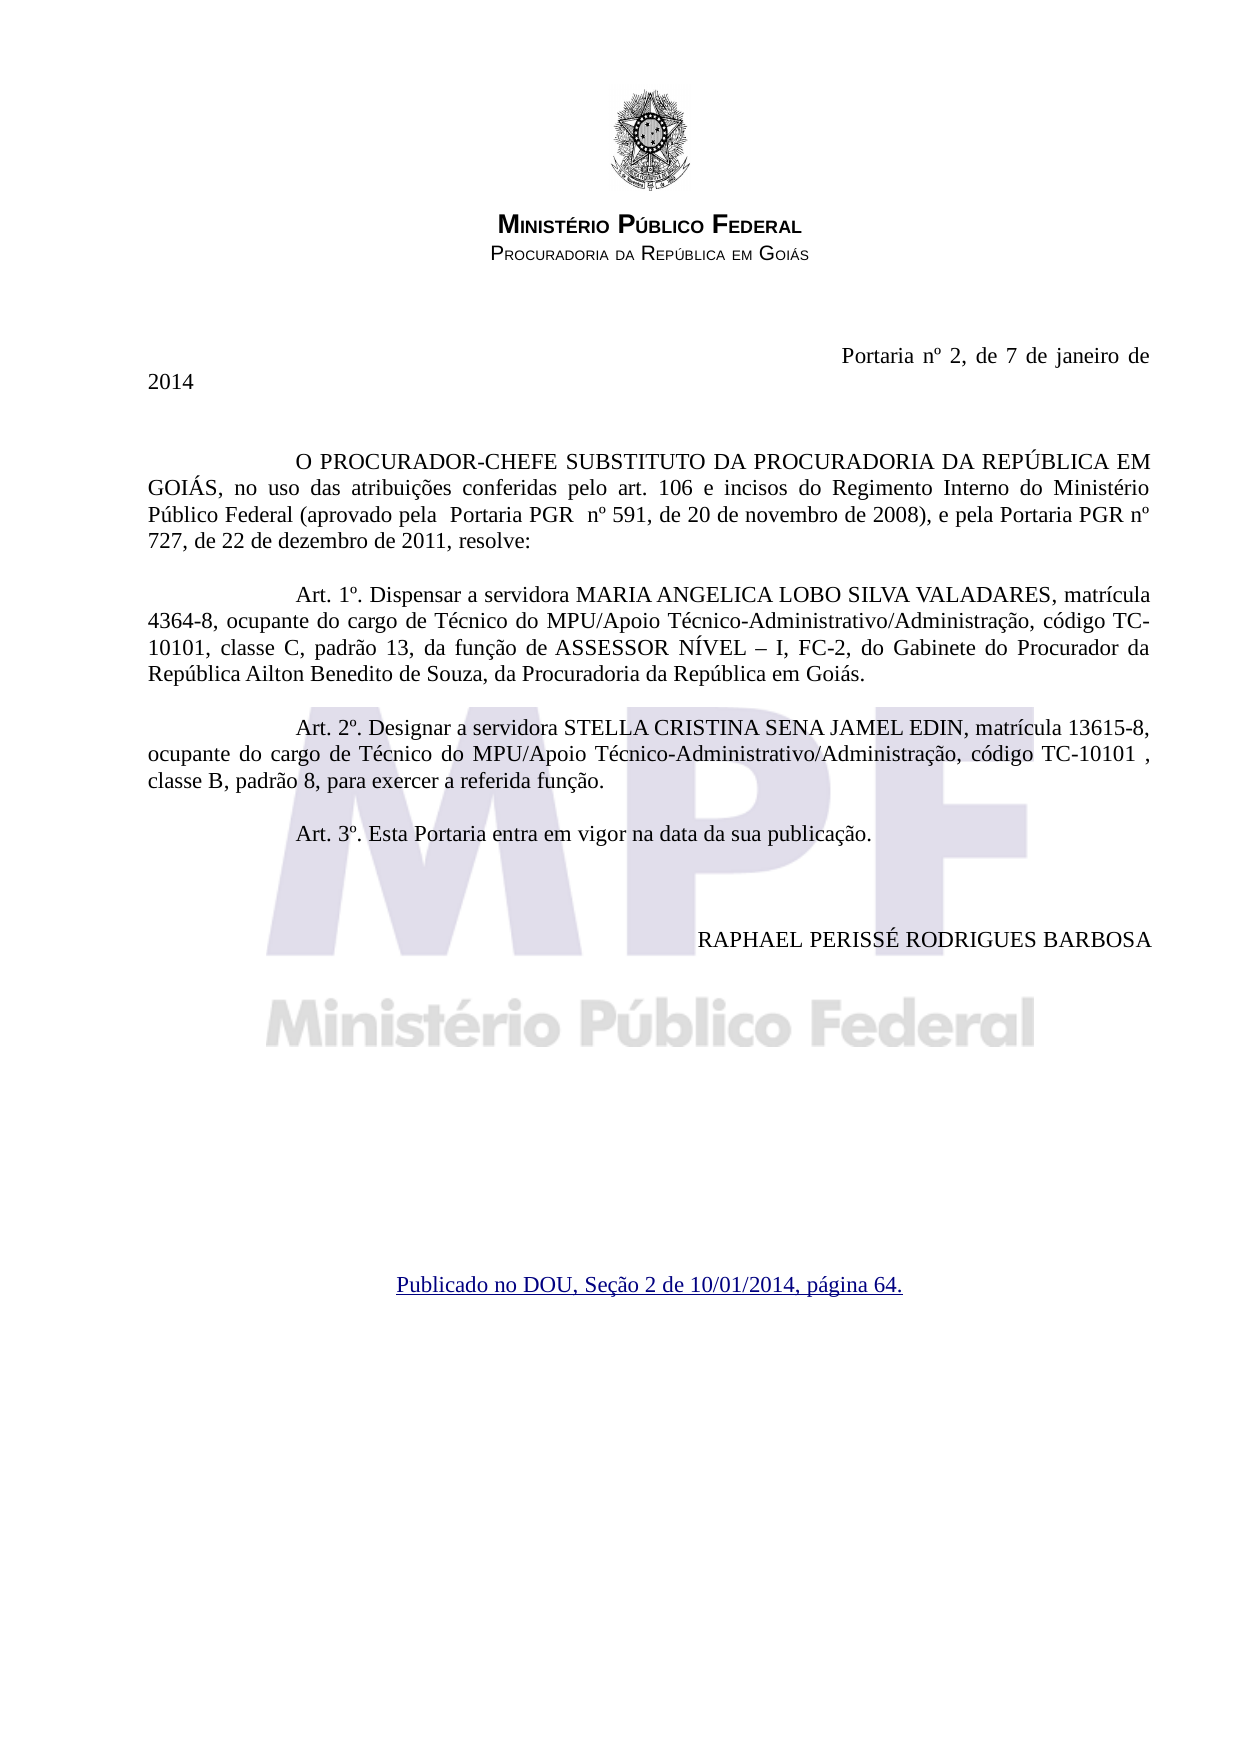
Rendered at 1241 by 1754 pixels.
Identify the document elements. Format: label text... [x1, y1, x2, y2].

text RAPHAEL PERISSÉ RODRIGUES BARBOSA [146, 926, 1152, 952]
text Art. 1º. Dispensar a servidora MARIA ANGELICA LOBO SILVA VALADARES, matrícula 4364-8, ocupante do cargo de Técnico do MPU/Apoio Técnico-Administrativo/Administração, código TC-10101, classe C, padrão 13, da função de ASSESSOR NÍVEL – I, FC-2, do Gabinete do Procurador da República Ailton Benedito de Souza, da Procuradoria da República em Goiás. [148, 581, 1152, 687]
text Procuradoria da República em Goiás [148, 241, 1152, 265]
text Ministério Público Federal [148, 207, 1152, 238]
text Publicado no DOU, Seção 2 de 10/01/2014, página 64. [148, 1271, 1152, 1298]
text O PROCURADOR-CHEFE SUBSTITUTO DA PROCURADORIA DA REPÚBLICA EM GOIÁS, no uso das atribuições conferidas pelo art. 106 e incisos do Regimento Interno do Ministério Público Federal (aprovado pela Portaria PGR nº 591, de 20 de novembro de 2008), e pela Portaria PGR nº 727, de 22 de dezembro de 2011, resolve: [148, 448, 1152, 554]
picture [266, 846, 1034, 926]
text Art. 2º. Designar a servidora STELLA CRISTINA SENA JAMEL EDIN, matrícula 13615-8, ocupante do cargo de Técnico do MPU/Apoio Técnico-Administrativo/Administração, código TC-10101 , classe B, padrão 8, para exercer a referida função. [148, 713, 1152, 793]
picture [266, 952, 1034, 1047]
picture [266, 707, 1034, 713]
picture [266, 793, 1034, 819]
text Art. 3º. Esta Portaria entra em vigor na data da sua publicação. [148, 819, 1152, 846]
text Portaria nº 2, de 7 de janeiro de 2014 [148, 341, 1152, 394]
picture [608, 84, 691, 191]
